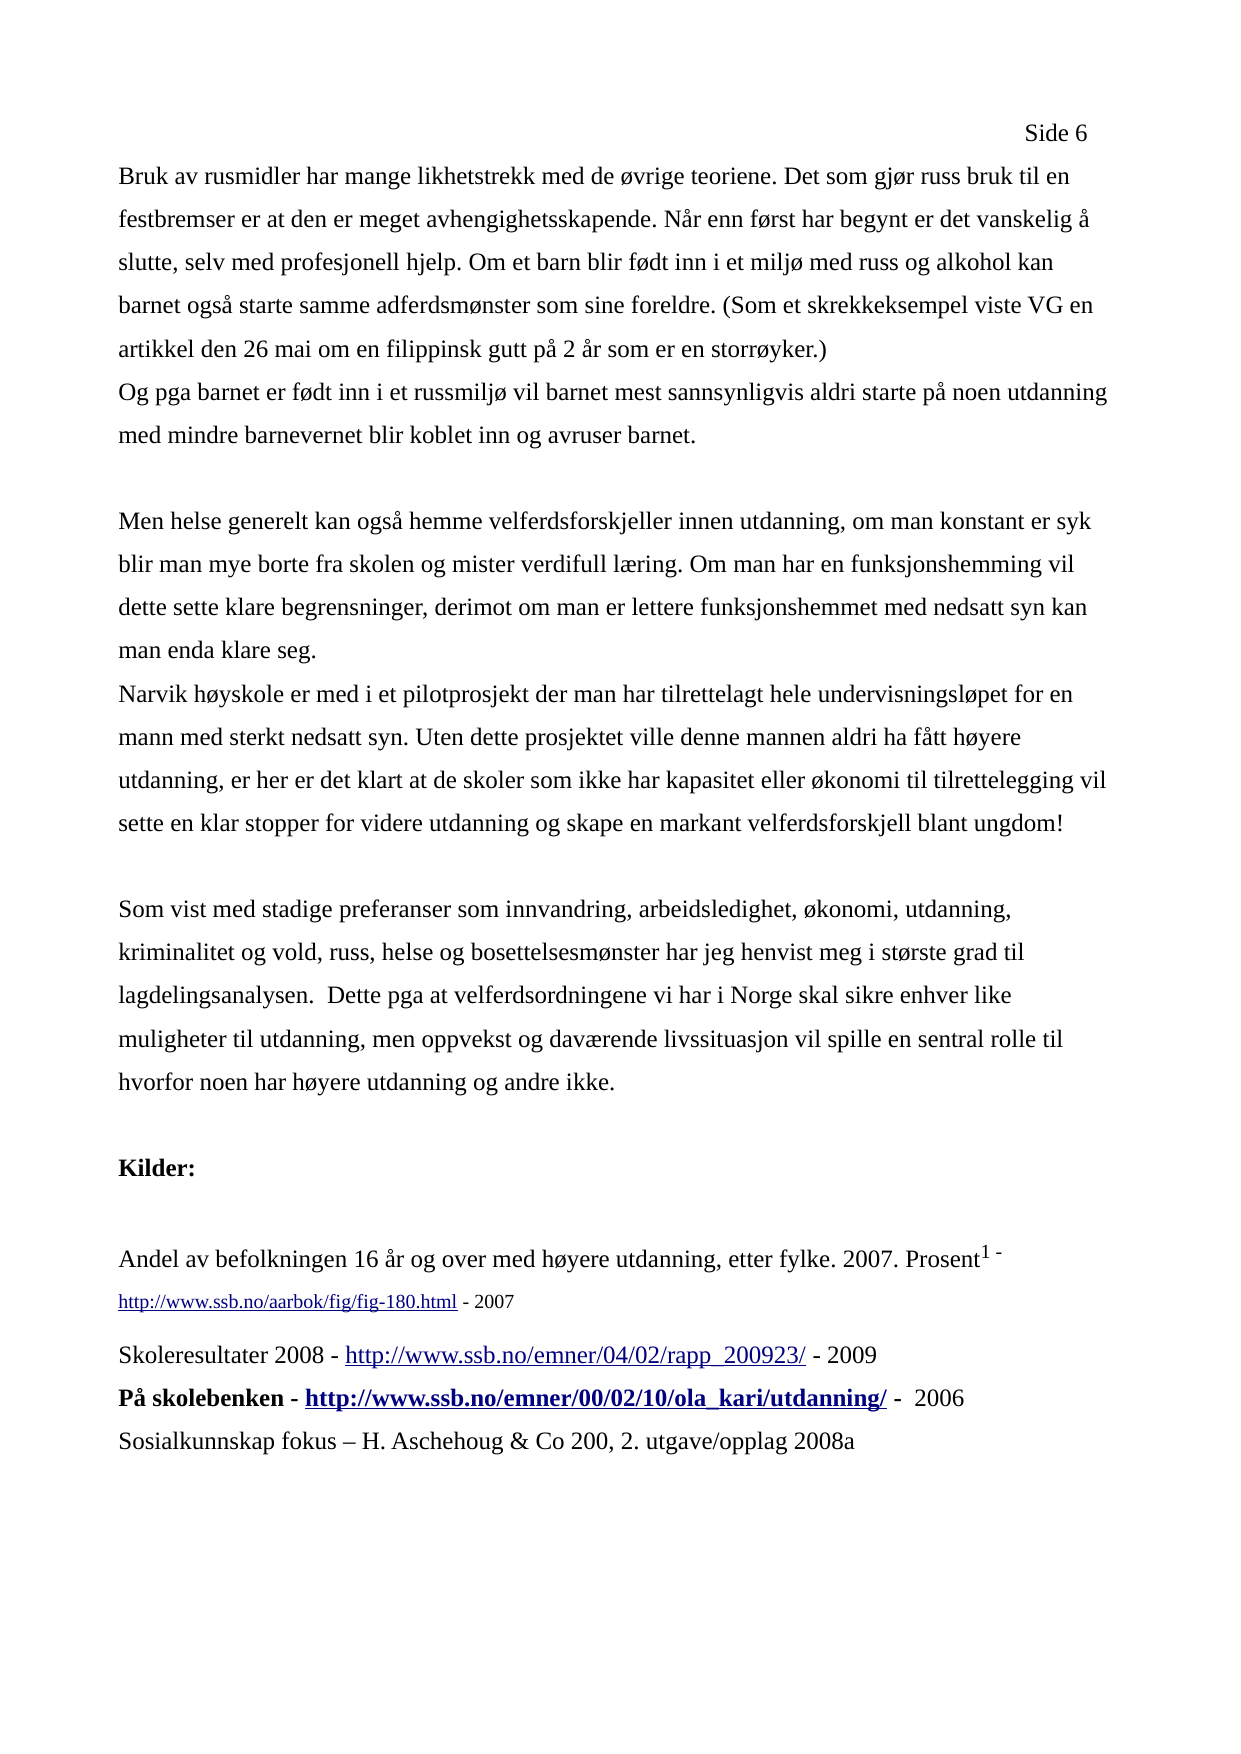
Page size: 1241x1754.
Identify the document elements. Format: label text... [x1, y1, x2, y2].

text Og pga barnet er født inn i et russmiljø vil barnet mest sannsynligvis aldri starte på noen utdanning med mindre barnevernet blir koblet inn og avruser barnet. [118, 377, 1122, 449]
text Narvik høyskole er med i et pilotprosjekt der man har tilrettelagt hele undervisningsløpet for en mann med sterkt nedsatt syn. Uten dette prosjektet ville denne mannen aldri ha fått høyere utdanning, er her er det klart at de skoler som ikke har kapasitet eller økonomi til tilrettelegging vil sette en klar stopper for videre utdanning og skape en markant velferdsforskjell blant ungdom! [118, 679, 1122, 837]
text Andel av befolkningen 16 år og over med høyere utdanning, etter fylke. 2007. Prosent1 - http://www.ssb.no/aarbok/fig/fig-180.html - 2007 [118, 1239, 1122, 1323]
text Men helse generelt kan også hemme velferdsforskjeller innen utdanning, om man konstant er syk blir man mye borte fra skolen og mister verdifull læring. Om man har en funksjonshemming vil dette sette klare begrensninger, derimot om man er lettere funksjonshemmet med nedsatt syn kan man enda klare seg. [118, 506, 1122, 664]
text Kilder: [118, 1153, 1122, 1182]
text På skolebenken - http://www.ssb.no/emner/00/02/10/ola_kari/utdanning/ - 2006 [118, 1383, 1122, 1412]
text Bruk av rusmidler har mange likhetstrekk med de øvrige teoriene. Det som gjør russ bruk til en festbremser er at den er meget avhengighetsskapende. Når enn først har begynt er det vanskelig å slutte, selv med profesjonell hjelp. Om et barn blir født inn i et miljø med russ og alkohol kan barnet også starte samme adferdsmønster som sine foreldre. (Som et skrekkeksempel viste VG en artikkel den 26 mai om en filippinsk gutt på 2 år som er en storrøyker.) [118, 161, 1122, 362]
text Skoleresultater 2008 - http://www.ssb.no/emner/04/02/rapp_200923/ - 2009 [118, 1340, 1122, 1369]
text Som vist med stadige preferanser som innvandring, arbeidsledighet, økonomi, utdanning, kriminalitet og vold, russ, helse og bosettelsesmønster har jeg henvist meg i største grad til lagdelingsanalysen. Dette pga at velferdsordningene vi har i Norge skal sikre enhver like muligheter til utdanning, men oppvekst og daværende livssituasjon vil spille en sentral rolle til hvorfor noen har høyere utdanning og andre ikke. [118, 894, 1122, 1096]
text Side 6 [118, 118, 1122, 147]
text Sosialkunnskap fokus – H. Aschehoug & Co 200, 2. utgave/opplag 2008a [118, 1426, 1122, 1455]
